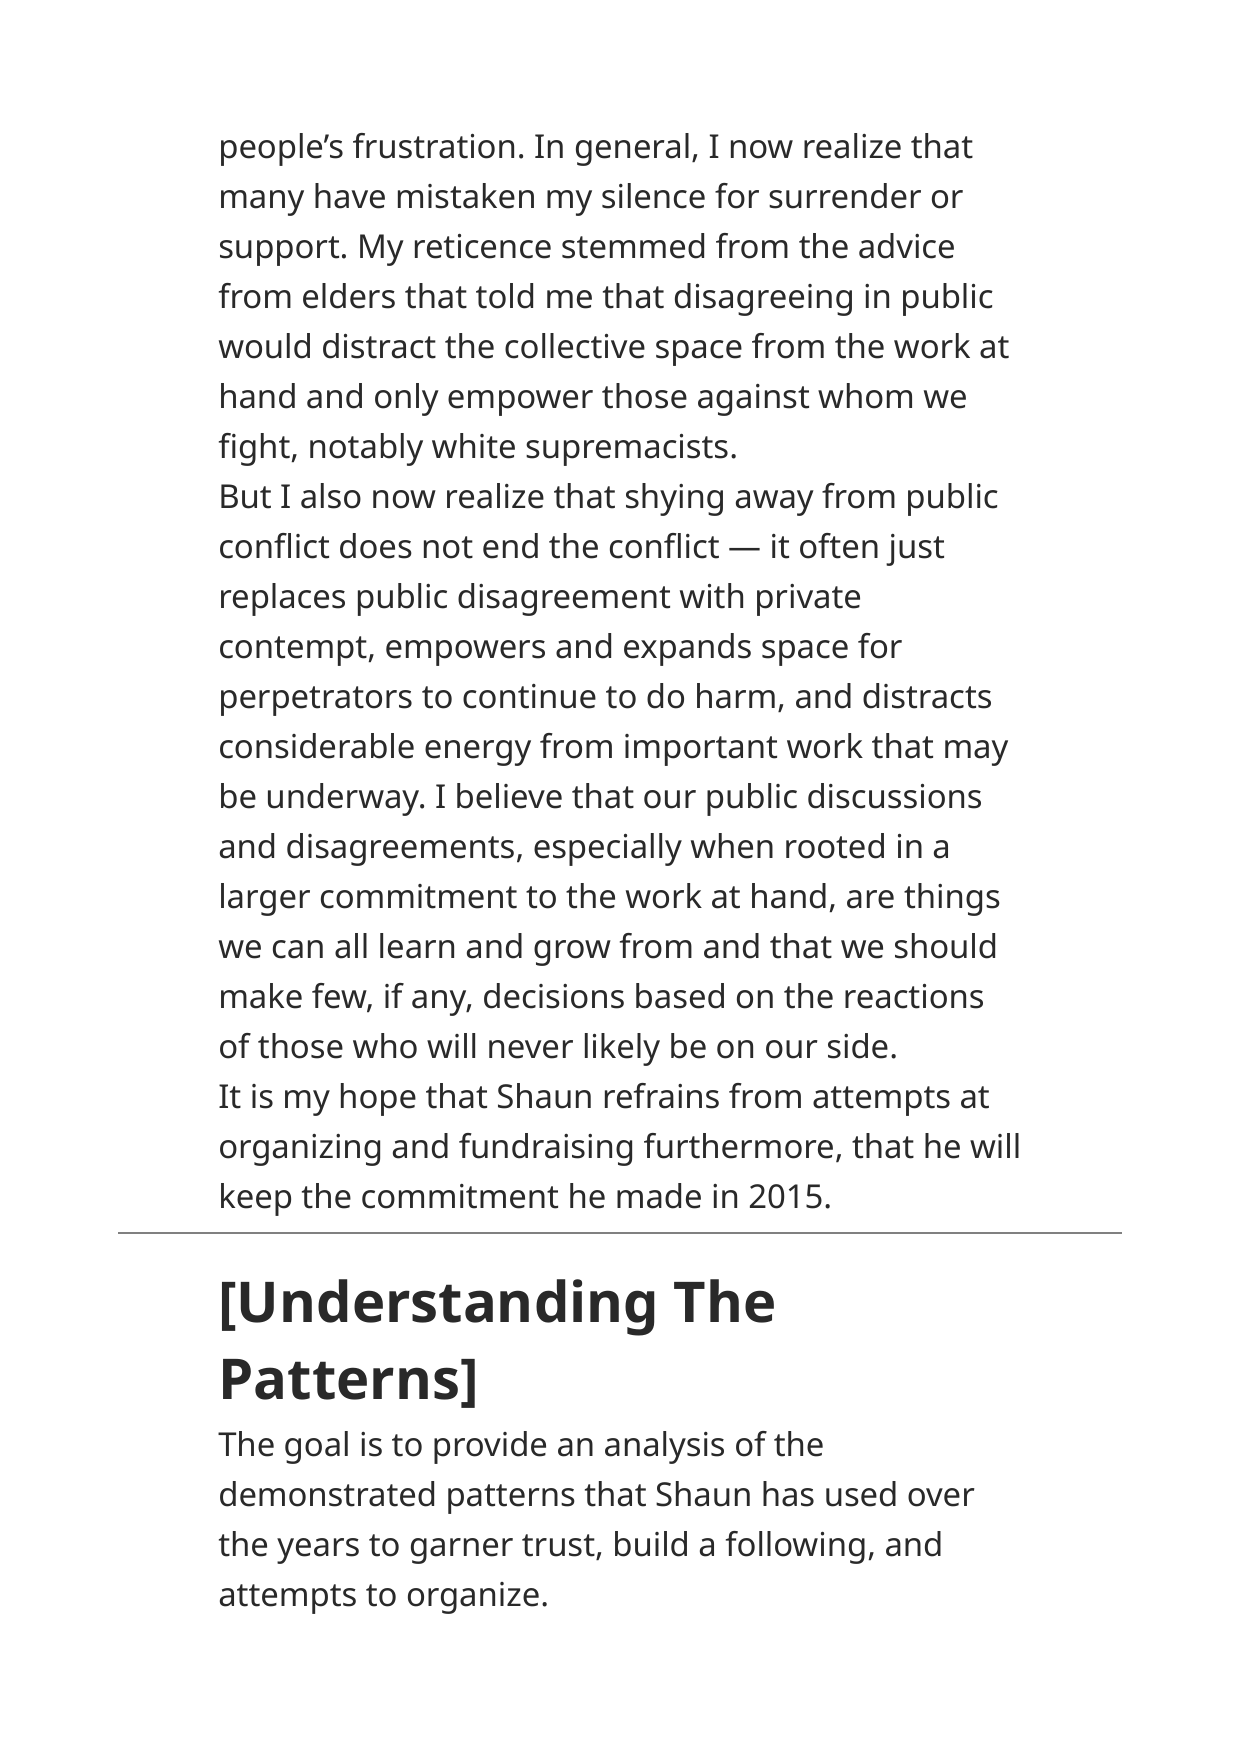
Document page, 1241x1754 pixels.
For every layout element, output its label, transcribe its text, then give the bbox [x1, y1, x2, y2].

text It is my hope that Shaun refrains from attempts at organizing and fundraising furthermore, that he will keep the commitment he made in 2015. [218, 1068, 1022, 1218]
text But I also now realize that shying away from public conflict does not end the conflict — it often just replaces public disagreement with private contempt, empowers and expands space for perpetrators to continue to do harm, and distracts considerable energy from important work that may be underway. I believe that our public discussions and disagreements, especially when rooted in a larger commitment to the work at hand, are things we can all learn and grow from and that we should make few, if any, decisions based on the reactions of those who will never likely be on our side. [218, 468, 1022, 1068]
text The goal is to provide an analysis of the demonstrated patterns that Shaun has used over the years to garner trust, build a following, and attempts to organize. [218, 1416, 1022, 1616]
text people’s frustration. In general, I now realize that many have mistaken my silence for surrender or support. My reticence stemmed from the advice from elders that told me that disagreeing in public would distract the collective space from the work at hand and only empower those against whom we fight, notably white supremacists. [218, 118, 1022, 468]
subtitle [Understanding The Patterns] [218, 1262, 1022, 1416]
